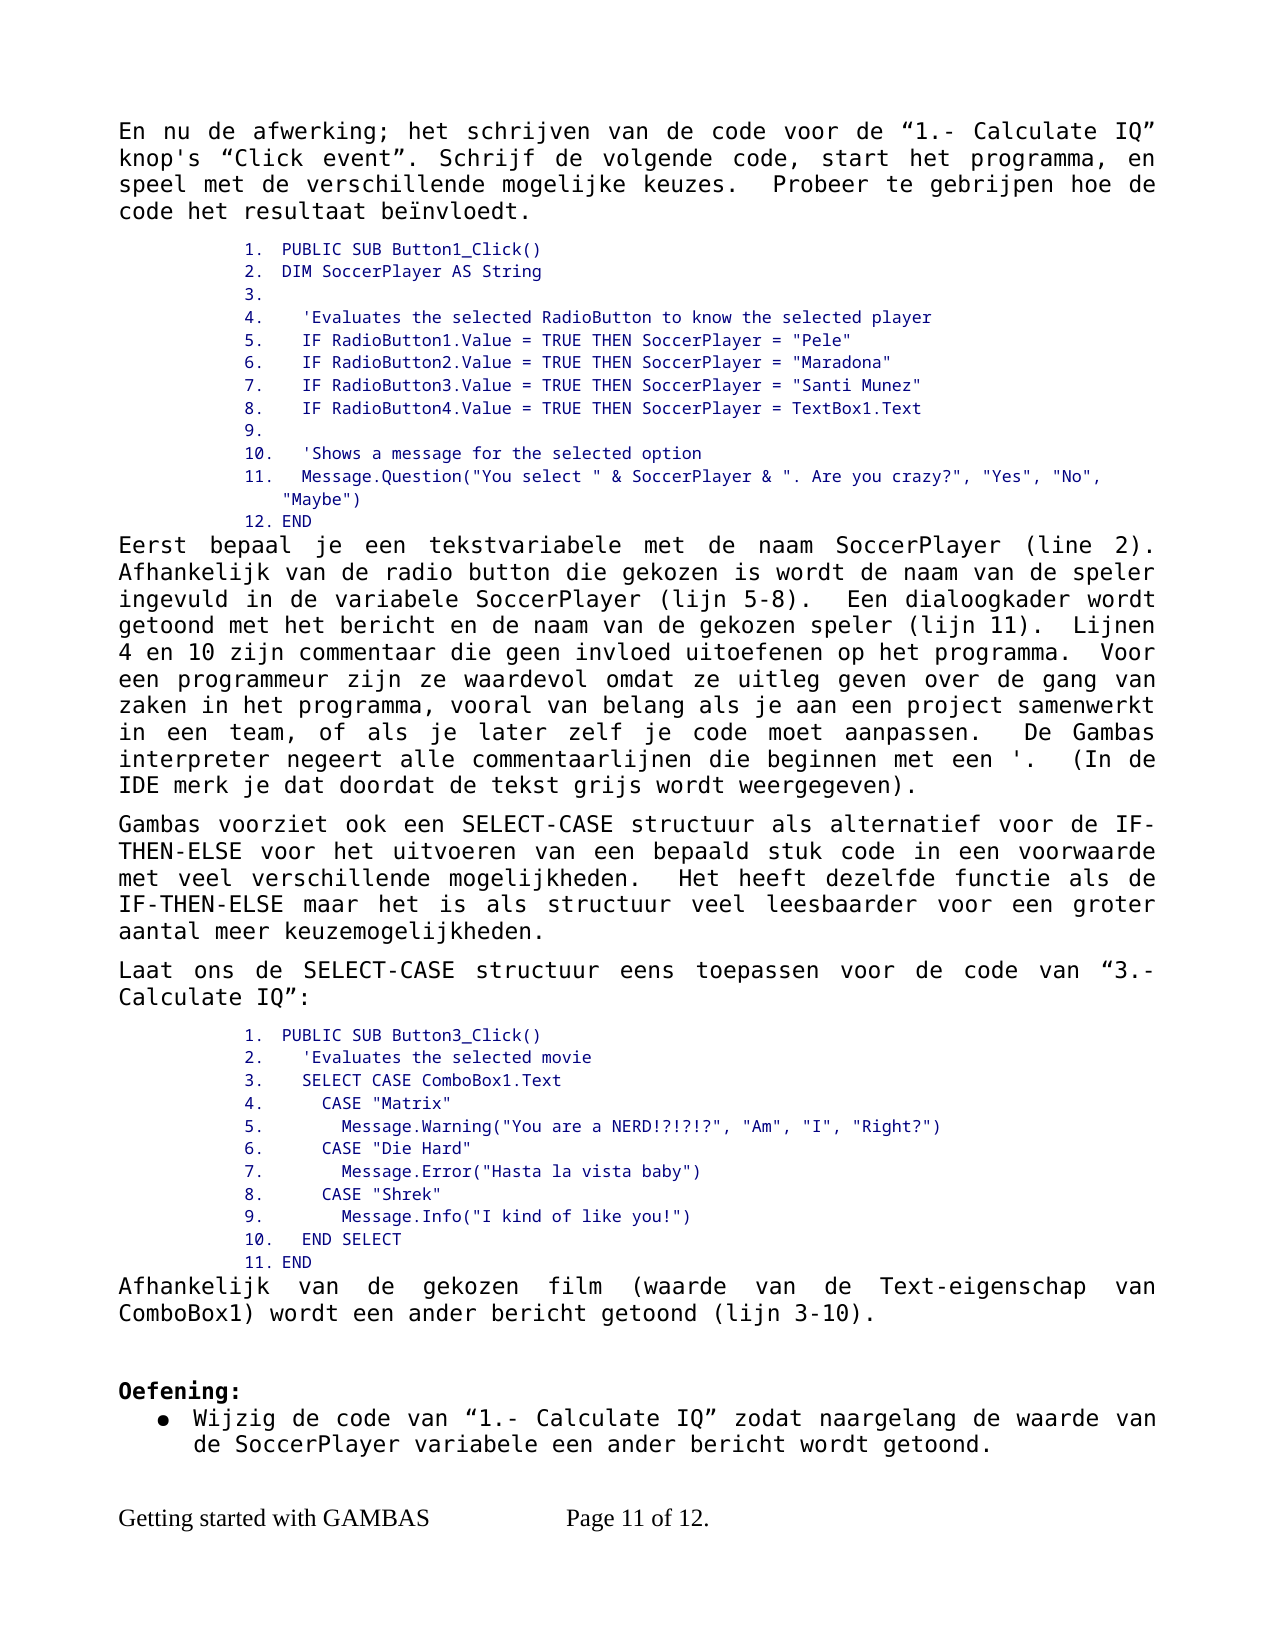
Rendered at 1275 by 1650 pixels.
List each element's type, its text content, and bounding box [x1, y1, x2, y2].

list IF RadioButton3.Value = TRUE THEN SoccerPlayer = "Santi Munez" [244, 373, 1157, 396]
list Message.Warning("You are a NERD!?!?!?", "Am", "I", "Right?") [244, 1114, 1157, 1137]
list IF RadioButton1.Value = TRUE THEN SoccerPlayer = "Pele" [244, 328, 1157, 351]
list Wijzig de code van “1.- Calculate IQ” zodat naargelang de waarde van de SoccerPlayer variabele een ander bericht wordt getoond. [156, 1405, 1157, 1458]
text Afhankelijk van de gekozen film (waarde van de Text-eigenschap van ComboBox1) wordt een ander bericht getoond (lijn 3-10). [118, 1273, 1157, 1326]
list 'Shows a message for the selected option [244, 442, 1157, 464]
subtitle Oefening: [118, 1378, 1157, 1405]
list CASE "Die Hard" [244, 1137, 1157, 1159]
list PUBLIC SUB Button3_Click() [244, 1023, 1157, 1046]
list PUBLIC SUB Button1_Click() [244, 237, 1157, 260]
list Message.Info("I kind of like you!") [244, 1205, 1157, 1228]
list Message.Error("Hasta la vista baby") [244, 1159, 1157, 1182]
text Gambas voorziet ook een SELECT-CASE structuur als alternatief voor de IF-THEN-ELSE voor het uitvoeren van een bepaald stuk code in een voorwaarde met veel verschillende mogelijkheden. Het heeft dezelfde functie als de IF-THEN-ELSE maar het is als structuur veel leesbaarder voor een groter aantal meer keuzemogelijkheden. [118, 812, 1157, 945]
list 'Evaluates the selected movie [244, 1046, 1157, 1069]
list END SELECT [244, 1228, 1157, 1250]
list 'Evaluates the selected RadioButton to know the selected player [244, 305, 1157, 328]
list CASE "Matrix" [244, 1091, 1157, 1114]
text En nu de afwerking; het schrijven van de code voor de “1.- Calculate IQ” knop's “Click event”. Schrijf de volgende code, start het programma, en speel met de verschillende mogelijke keuzes. Probeer te gebrijpen hoe de code het resultaat beïnvloedt. [118, 118, 1157, 225]
list END [244, 510, 1157, 532]
text Eerst bepaal je een tekstvariabele met de naam SoccerPlayer (line 2). Afhankelijk van de radio button die gekozen is wordt de naam van de speler ingevuld in de variabele SoccerPlayer (lijn 5-8). Een dialoogkader wordt getoond met het bericht en de naam van de gekozen speler (lijn 11). Lijnen 4 en 10 zijn commentaar die geen invloed uitoefenen op het programma. Voor een programmeur zijn ze waardevol omdat ze uitleg geven over de gang van zaken in het programma, vooral van belang als je aan een project samenwerkt in een team, of als je later zelf je code moet aanpassen. De Gambas interpreter negeert alle commentaarlijnen die beginnen met een '. (In de IDE merk je dat doordat de tekst grijs wordt weergegeven). [118, 532, 1157, 799]
list IF RadioButton2.Value = TRUE THEN SoccerPlayer = "Maradona" [244, 351, 1157, 373]
list SELECT CASE ComboBox1.Text [244, 1069, 1157, 1091]
text Laat ons de SELECT-CASE structuur eens toepassen voor de code van “3.- Calculate IQ”: [118, 957, 1157, 1011]
list IF RadioButton4.Value = TRUE THEN SoccerPlayer = TextBox1.Text [244, 396, 1157, 419]
list CASE "Shrek" [244, 1182, 1157, 1205]
list DIM SoccerPlayer AS String [244, 260, 1157, 283]
list END [244, 1250, 1157, 1273]
list Message.Question("You select " & SoccerPlayer & ". Are you crazy?", "Yes", "No", "Maybe") [244, 464, 1157, 510]
